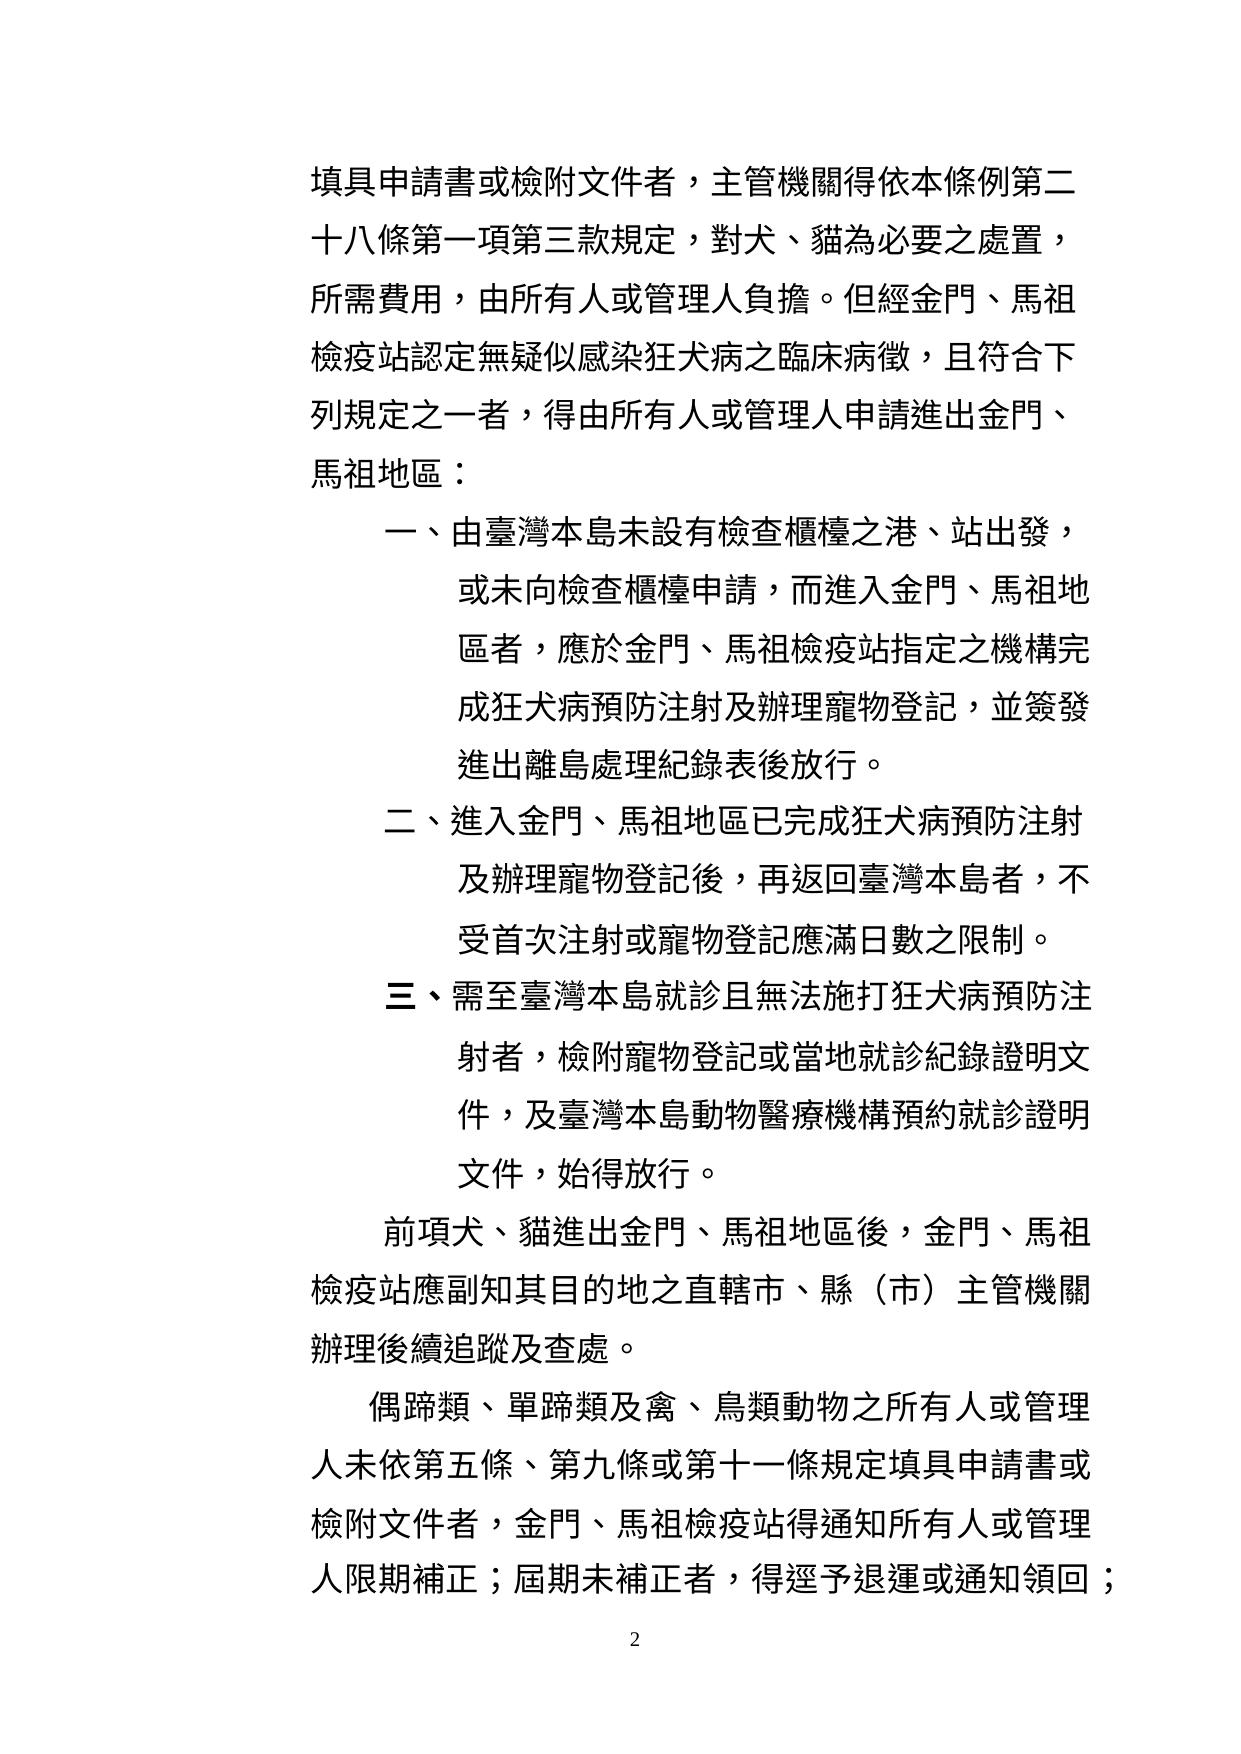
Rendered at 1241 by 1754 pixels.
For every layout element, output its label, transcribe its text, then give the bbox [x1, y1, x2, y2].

text 填具申請書或檢附文件者，主管機關得依本條例第二十八條第一項第三款規定，對犬、貓為必要之處置，所需費用，由所有人或管理人負擔。但經金門、馬祖檢疫站認定無疑似感染狂犬病之臨床病徵，且符合下列規定之一者，得由所有人或管理人申請進出金門、馬祖地區： [177, 148, 1092, 498]
text 二、進入金門、馬祖地區已完成狂犬病預防注射及辦理寵物登記後，再返回臺灣本島者，不受首次注射或寵物登記應滿日數之限制。 [384, 789, 1092, 964]
text 前項犬、貓進出金門、馬祖地區後，金門、馬祖檢疫站應副知其目的地之直轄市、縣（市）主管機關辦理後續追蹤及查處。 [310, 1198, 1092, 1373]
text 三、需至臺灣本島就診且無法施打狂犬病預防注射者，檢附寵物登記或當地就診紀錄證明文件，及臺灣本島動物醫療機構預約就診證明文件，始得放行。 [384, 964, 1092, 1198]
text 偶蹄類、單蹄類及禽、鳥類動物之所有人或管理人未依第五條、第九條或第十一條規定填具申請書或檢附文件者，金門、馬祖檢疫站得通知所有人或管理人限期補正；屆期未補正者，得逕予退運或通知領回；未領回者，逕予撲殺後銷燬。所需費用，均由所有人或管理人負擔。 [310, 1373, 1092, 1606]
text 一、由臺灣本島未設有檢查櫃檯之港、站出發，或未向檢查櫃檯申請，而進入金門、馬祖地區者，應於金門、馬祖檢疫站指定之機構完成狂犬病預防注射及辦理寵物登記，並簽發進出離島處理紀錄表後放行。 [384, 498, 1092, 789]
